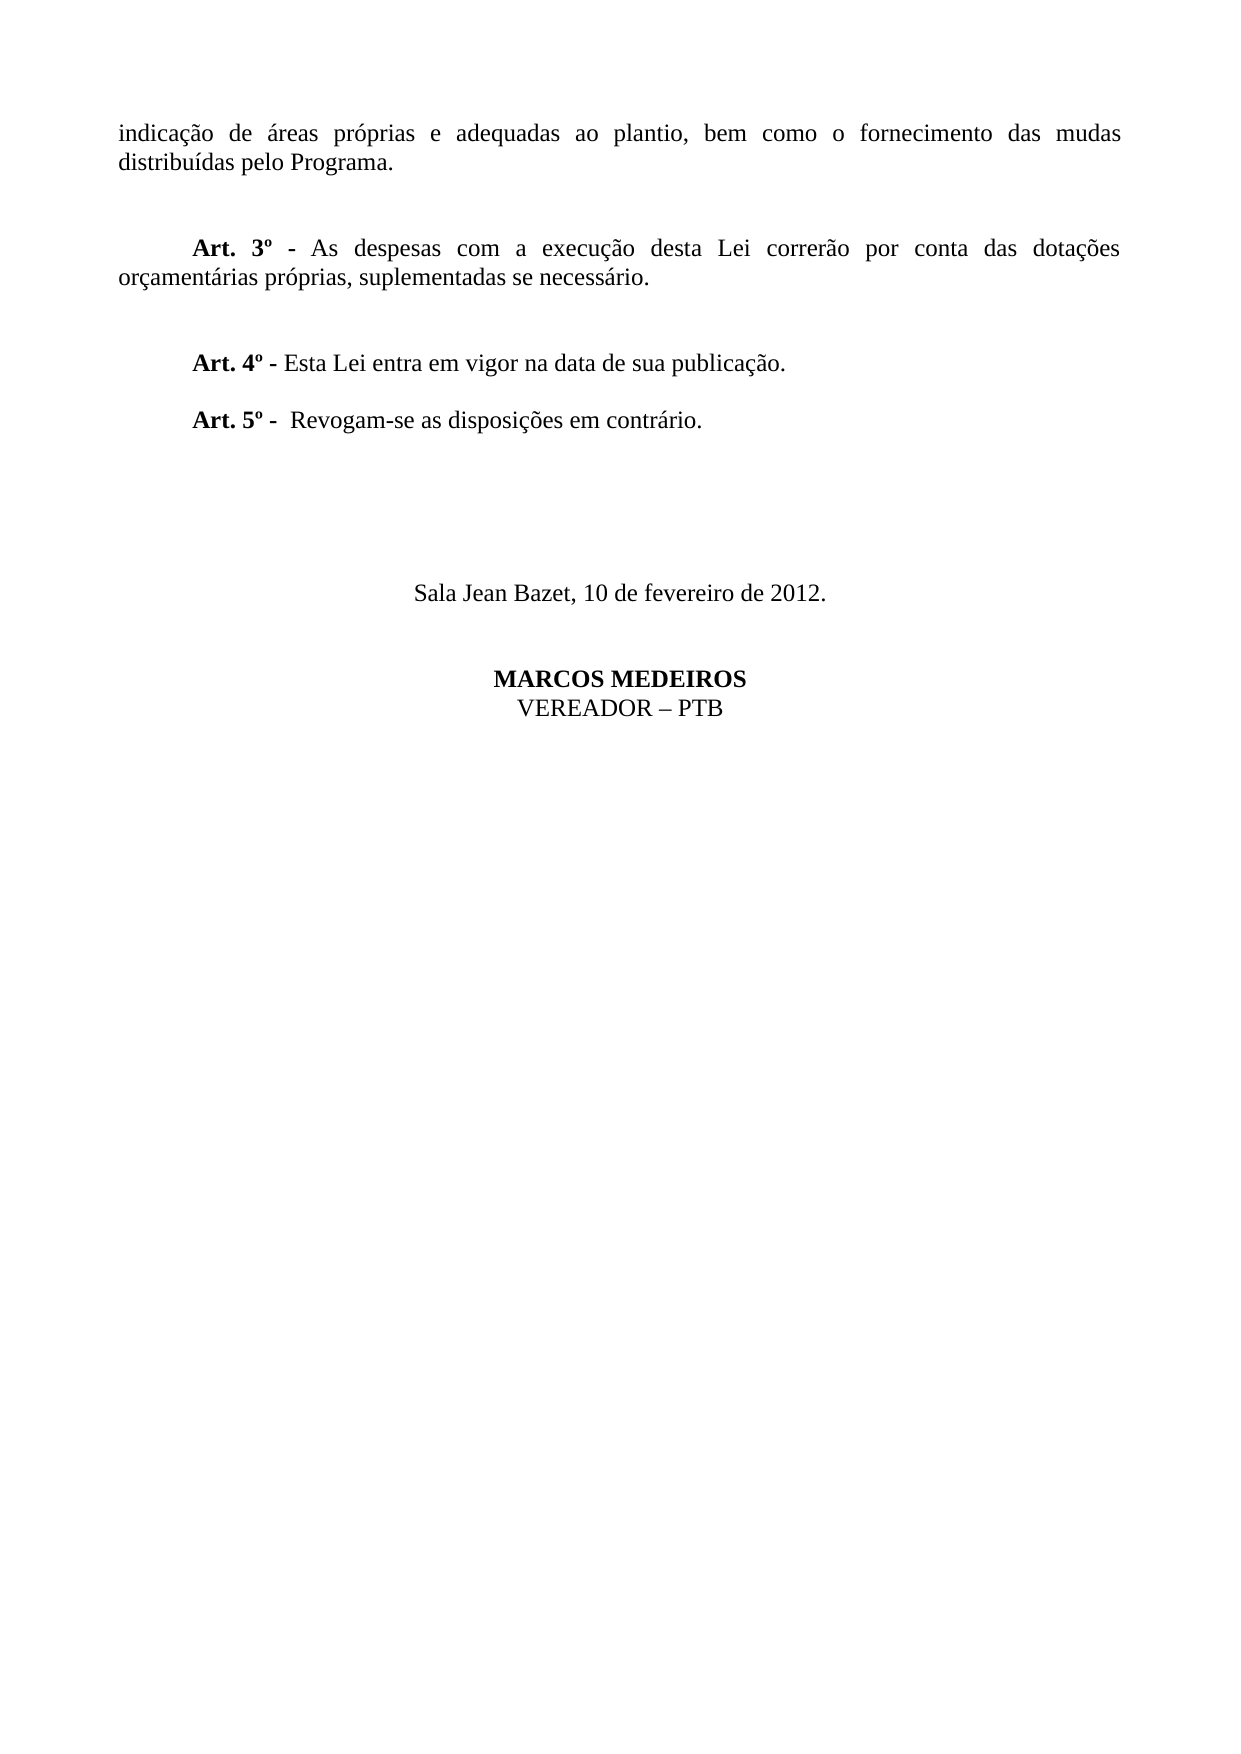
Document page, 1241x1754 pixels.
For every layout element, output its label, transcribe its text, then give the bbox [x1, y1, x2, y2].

text MARCOS MEDEIROS [118, 664, 1122, 693]
text Sala Jean Bazet, 10 de fevereiro de 2012. [118, 578, 1122, 607]
text Art. 5º - Revogam-se as disposições em contrário. [118, 406, 1122, 434]
text Art. 3º - As despesas com a execução desta Lei correrão por conta das dotações orçamentárias próprias, suplementadas se necessário. [118, 176, 1122, 291]
text VEREADOR – PTB [118, 693, 1122, 722]
text indicação de áreas próprias e adequadas ao plantio, bem como o fornecimento das mudas distribuídas pelo Programa. [118, 118, 1122, 176]
text Art. 4º - Esta Lei entra em vigor na data de sua publicação. [118, 291, 1122, 377]
